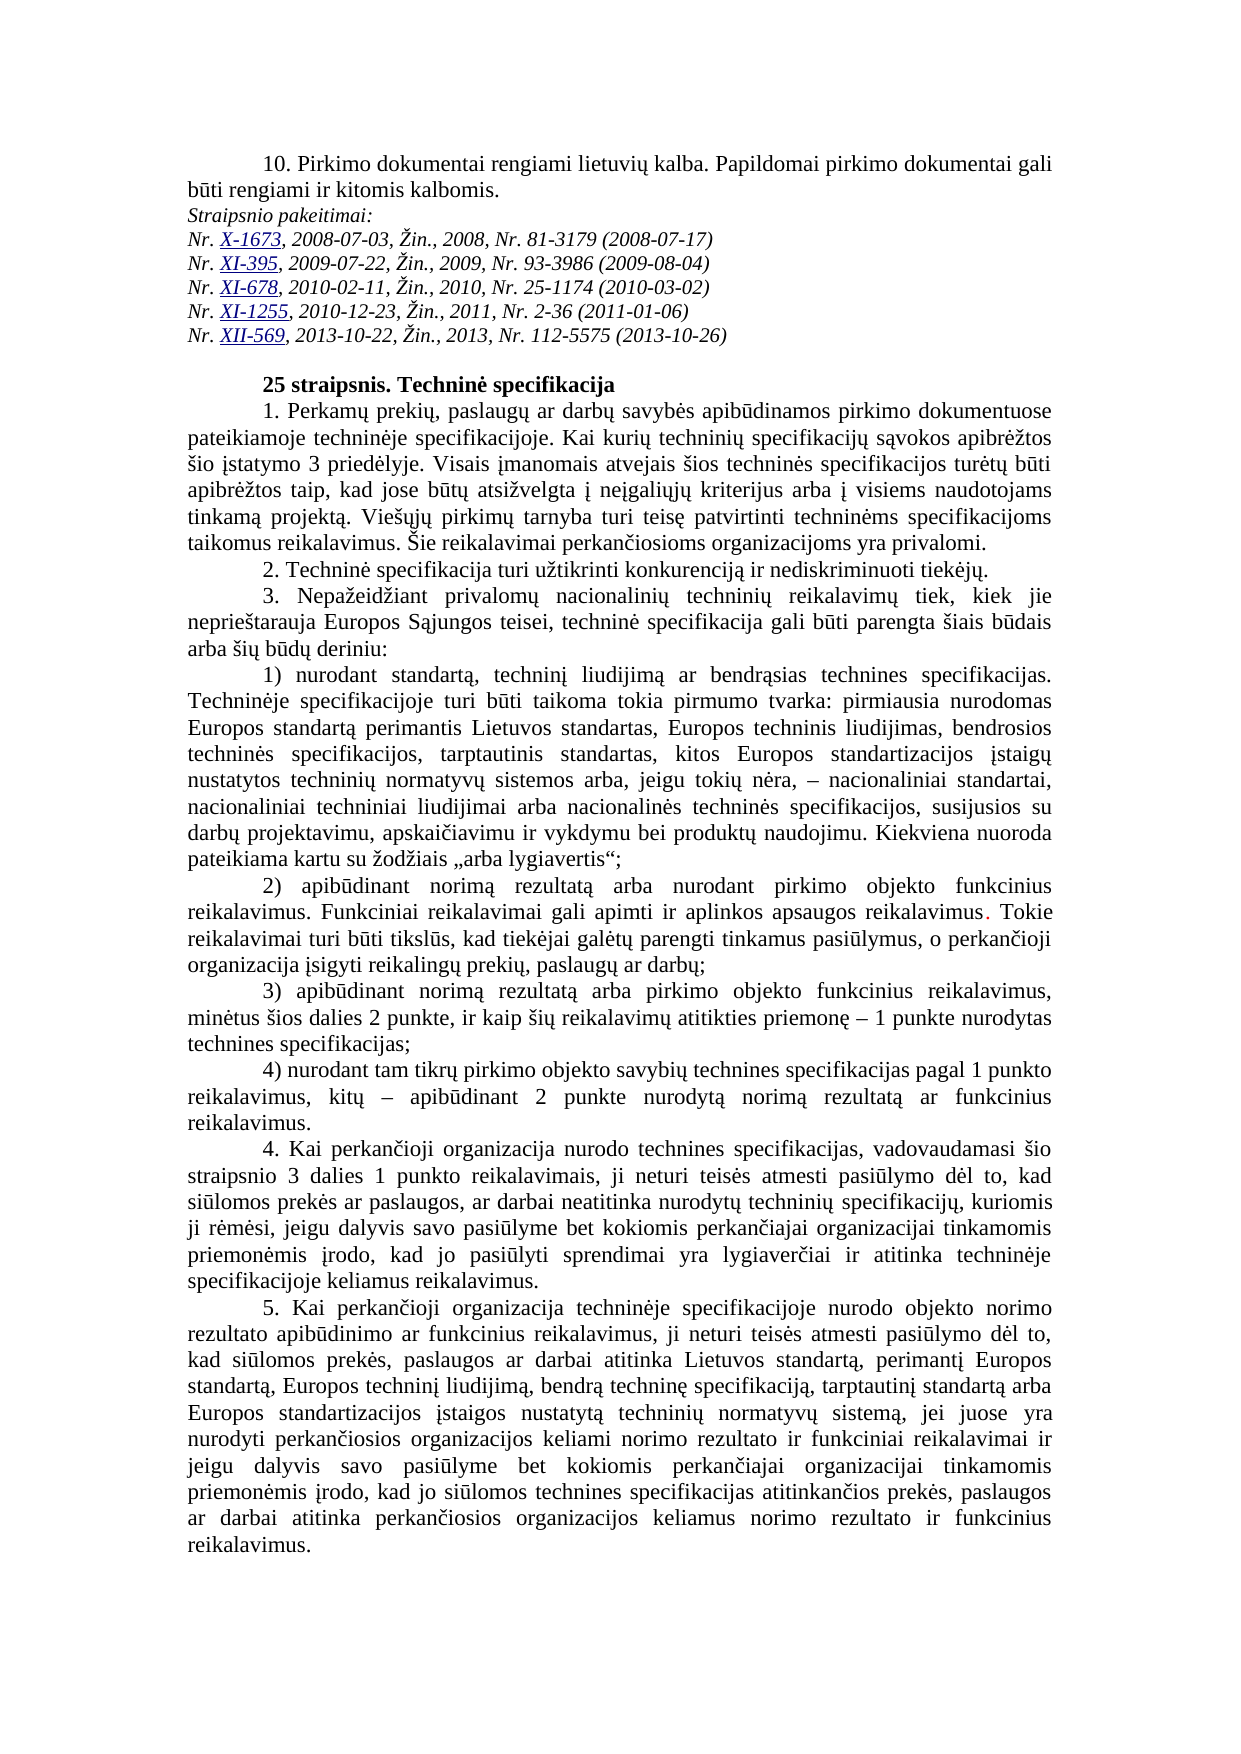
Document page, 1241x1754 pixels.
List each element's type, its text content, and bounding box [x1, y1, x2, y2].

text 3. Nepažeidžiant privalomų nacionalinių techninių reikalavimų tiek, kiek jie neprieštarauja Europos Sąjungos teisei, techninė specifikacija gali būti parengta šiais būdais arba šių būdų deriniu: [187, 582, 1053, 661]
text 2. Techninė specifikacija turi užtikrinti konkurenciją ir nediskriminuoti tiekėjų. [187, 556, 1053, 582]
text Nr. XI-1255, 2010-12-23, Žin., 2011, Nr. 2-36 (2011-01-06) [187, 299, 1053, 323]
text Nr. XI-395, 2009-07-22, Žin., 2009, Nr. 93-3986 (2009-08-04) [187, 251, 1053, 275]
text 10. Pirkimo dokumentai rengiami lietuvių kalba. Papildomai pirkimo dokumentai gali būti rengiami ir kitomis kalbomis. [187, 150, 1053, 203]
text 25 straipsnis. Techninė specifikacija [187, 371, 1053, 397]
text 1. Perkamų prekių, paslaugų ar darbų savybės apibūdinamos pirkimo dokumentuose pateikiamoje techninėje specifikacijoje. Kai kurių techninių specifikacijų sąvokos apibrėžtos šio įstatymo 3 priedėlyje. Visais įmanomais atvejais šios techninės specifikacijos turėtų būti apibrėžtos taip, kad jose būtų atsižvelgta į neįgaliųjų kriterijus arba į visiems naudotojams tinkamą projektą. Viešųjų pirkimų tarnyba turi teisę patvirtinti techninėms specifikacijoms taikomus reikalavimus. Šie reikalavimai perkančiosioms organizacijoms yra privalomi. [187, 397, 1053, 556]
text Nr. X-1673, 2008-07-03, Žin., 2008, Nr. 81-3179 (2008-07-17) [187, 227, 1053, 251]
text Nr. XII-569, 2013-10-22, Žin., 2013, Nr. 112-5575 (2013-10-26) [187, 323, 1053, 347]
text 3) apibūdinant norimą rezultatą arba pirkimo objekto funkcinius reikalavimus, minėtus šios dalies 2 punkte, ir kaip šių reikalavimų atitikties priemonę – 1 punkte nurodytas technines specifikacijas; [187, 977, 1053, 1056]
text 5. Kai perkančioji organizacija techninėje specifikacijoje nurodo objekto norimo rezultato apibūdinimo ar funkcinius reikalavimus, ji neturi teisės atmesti pasiūlymo dėl to, kad siūlomos prekės, paslaugos ar darbai atitinka Lietuvos standartą, perimantį Europos standartą, Europos techninį liudijimą, bendrą techninę specifikaciją, tarptautinį standartą arba Europos standartizacijos įstaigos nustatytą techninių normatyvų sistemą, jei juose yra nurodyti perkančiosios organizacijos keliami norimo rezultato ir funkciniai reikalavimai ir jeigu dalyvis savo pasiūlyme bet kokiomis perkančiajai organizacijai tinkamomis priemonėmis įrodo, kad jo siūlomos technines specifikacijas atitinkančios prekės, paslaugos ar darbai atitinka perkančiosios organizacijos keliamus norimo rezultato ir funkcinius reikalavimus. [187, 1293, 1053, 1557]
text 4) nurodant tam tikrų pirkimo objekto savybių technines specifikacijas pagal 1 punkto reikalavimus, kitų – apibūdinant 2 punkte nurodytą norimą rezultatą ar funkcinius reikalavimus. [187, 1056, 1053, 1135]
text Nr. XI-678, 2010-02-11, Žin., 2010, Nr. 25-1174 (2010-03-02) [187, 275, 1053, 299]
text 4. Kai perkančioji organizacija nurodo technines specifikacijas, vadovaudamasi šio straipsnio 3 dalies 1 punkto reikalavimais, ji neturi teisės atmesti pasiūlymo dėl to, kad siūlomos prekės ar paslaugos, ar darbai neatitinka nurodytų techninių specifikacijų, kuriomis ji rėmėsi, jeigu dalyvis savo pasiūlyme bet kokiomis perkančiajai organizacijai tinkamomis priemonėmis įrodo, kad jo pasiūlyti sprendimai yra lygiaverčiai ir atitinka techninėje specifikacijoje keliamus reikalavimus. [187, 1135, 1053, 1293]
text 2) apibūdinant norimą rezultatą arba nurodant pirkimo objekto funkcinius reikalavimus. Funkciniai reikalavimai gali apimti ir aplinkos apsaugos reikalavimus. Tokie reikalavimai turi būti tikslūs, kad tiekėjai galėtų parengti tinkamus pasiūlymus, o perkančioji organizacija įsigyti reikalingų prekių, paslaugų ar darbų; [187, 872, 1053, 977]
text Straipsnio pakeitimai: [187, 203, 1053, 227]
text 1) nurodant standartą, techninį liudijimą ar bendrąsias technines specifikacijas. Techninėje specifikacijoje turi būti taikoma tokia pirmumo tvarka: pirmiausia nurodomas Europos standartą perimantis Lietuvos standartas, Europos techninis liudijimas, bendrosios techninės specifikacijos, tarptautinis standartas, kitos Europos standartizacijos įstaigų nustatytos techninių normatyvų sistemos arba, jeigu tokių nėra, – nacionaliniai standartai, nacionaliniai techniniai liudijimai arba nacionalinės techninės specifikacijos, susijusios su darbų projektavimu, apskaičiavimu ir vykdymu bei produktų naudojimu. Kiekviena nuoroda pateikiama kartu su žodžiais „arba lygiavertis“; [187, 661, 1053, 872]
